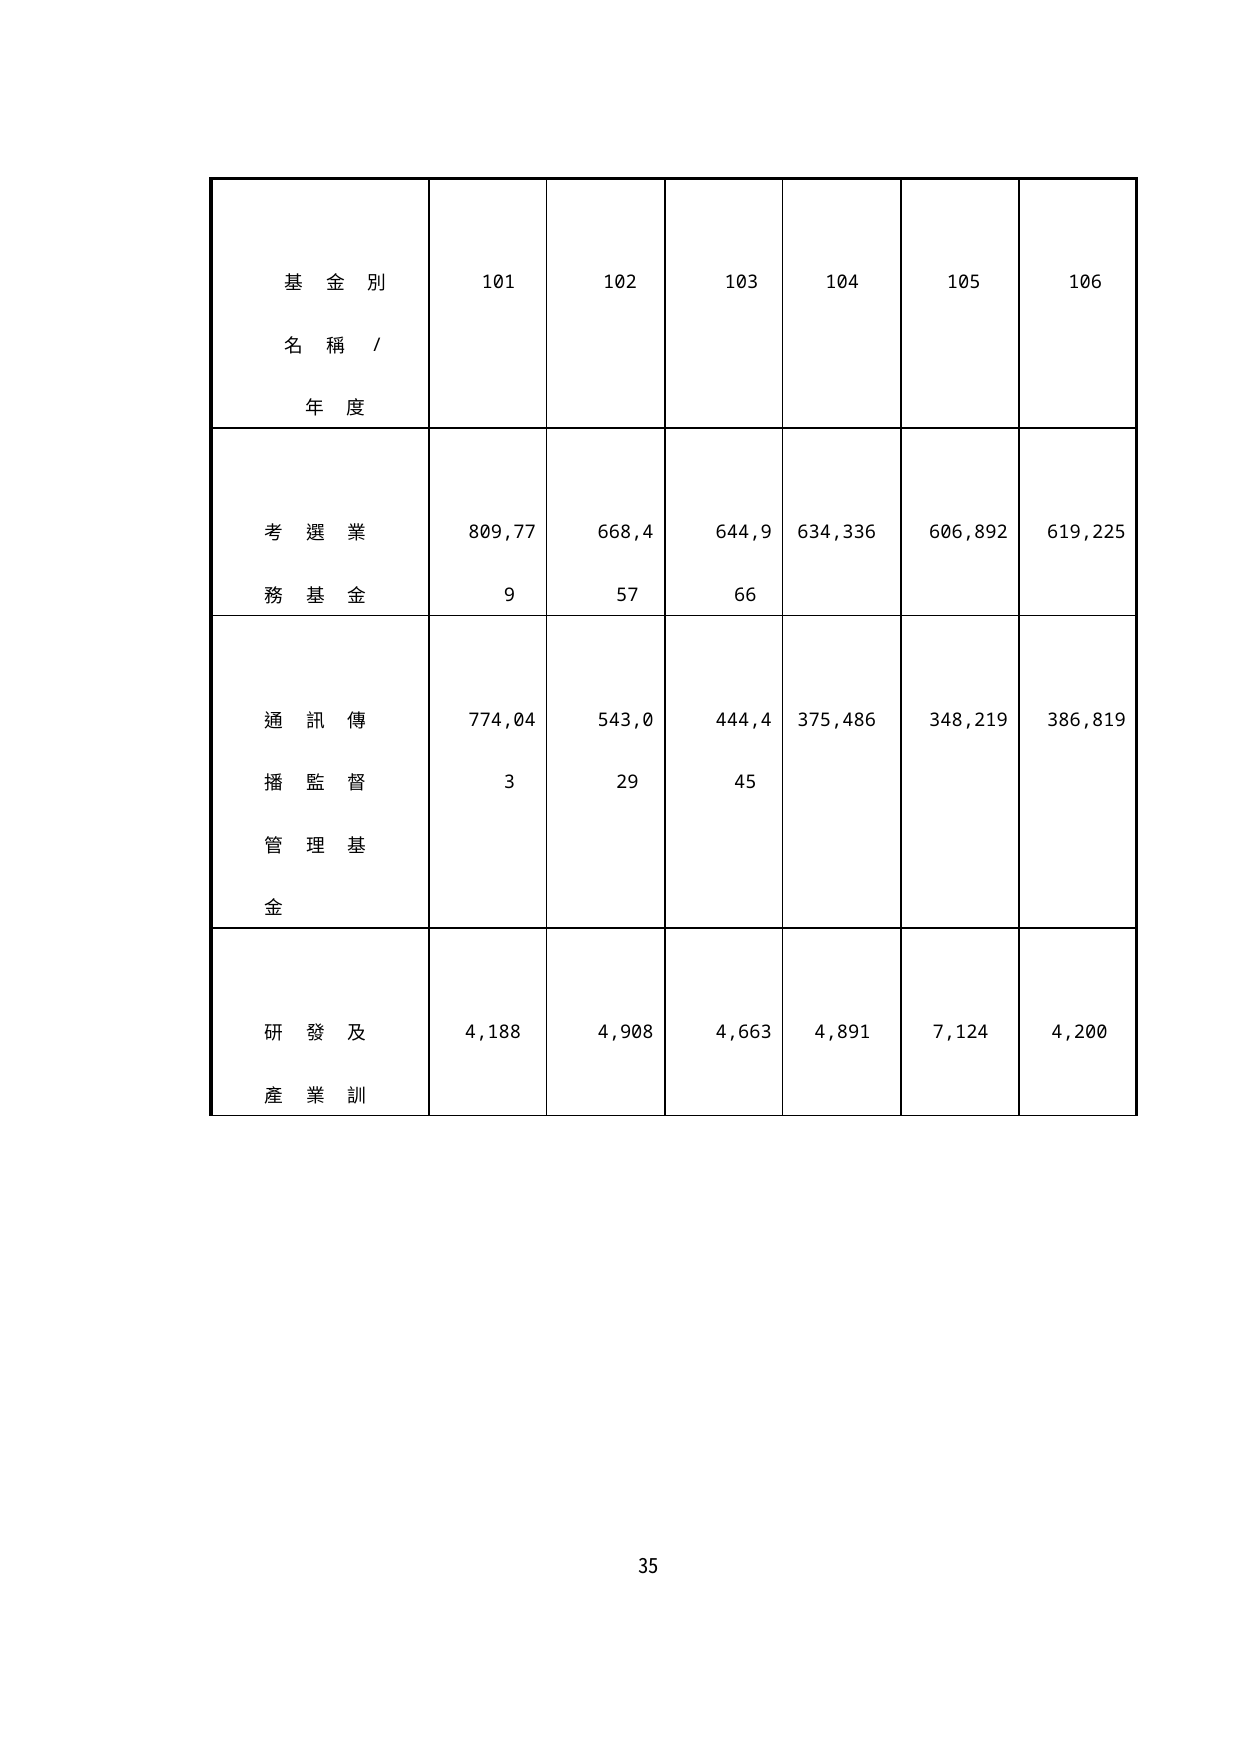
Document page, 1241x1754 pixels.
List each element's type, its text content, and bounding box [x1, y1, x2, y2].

table_header 103 [666, 180, 782, 427]
table_header 101 [430, 180, 546, 427]
table_cell 644,966 [666, 429, 782, 615]
table_cell 4,891 [783, 929, 900, 1115]
table_cell 606,892 [902, 429, 1018, 615]
table_cell 4,908 [547, 929, 664, 1115]
table_header 102 [547, 180, 664, 427]
table_cell 7,124 [902, 929, 1018, 1115]
table_cell 774,043 [430, 616, 546, 927]
table_cell 375,486 [783, 616, 900, 927]
table_cell 668,457 [547, 429, 664, 615]
table_cell 4,188 [430, 929, 546, 1115]
table_cell 619,225 [1020, 429, 1135, 615]
table_cell 4,200 [1020, 929, 1135, 1115]
table_header 基金別名稱/年度 [213, 180, 428, 427]
table_cell 444,445 [666, 616, 782, 927]
table_cell 4,663 [666, 929, 782, 1115]
table_header 106 [1020, 180, 1135, 427]
table_cell 348,219 [902, 616, 1018, 927]
table_cell 通訊傳播監督管理基金 [213, 616, 428, 927]
table_cell 研發及產業訓 [213, 929, 428, 1115]
table_cell 考選業務基金 [213, 429, 428, 615]
table_cell 386,819 [1020, 616, 1135, 927]
table_cell 543,029 [547, 616, 664, 927]
table_header 104 [783, 180, 900, 427]
table_header 105 [902, 180, 1018, 427]
table_cell 809,779 [430, 429, 546, 615]
table_cell 634,336 [783, 429, 900, 615]
